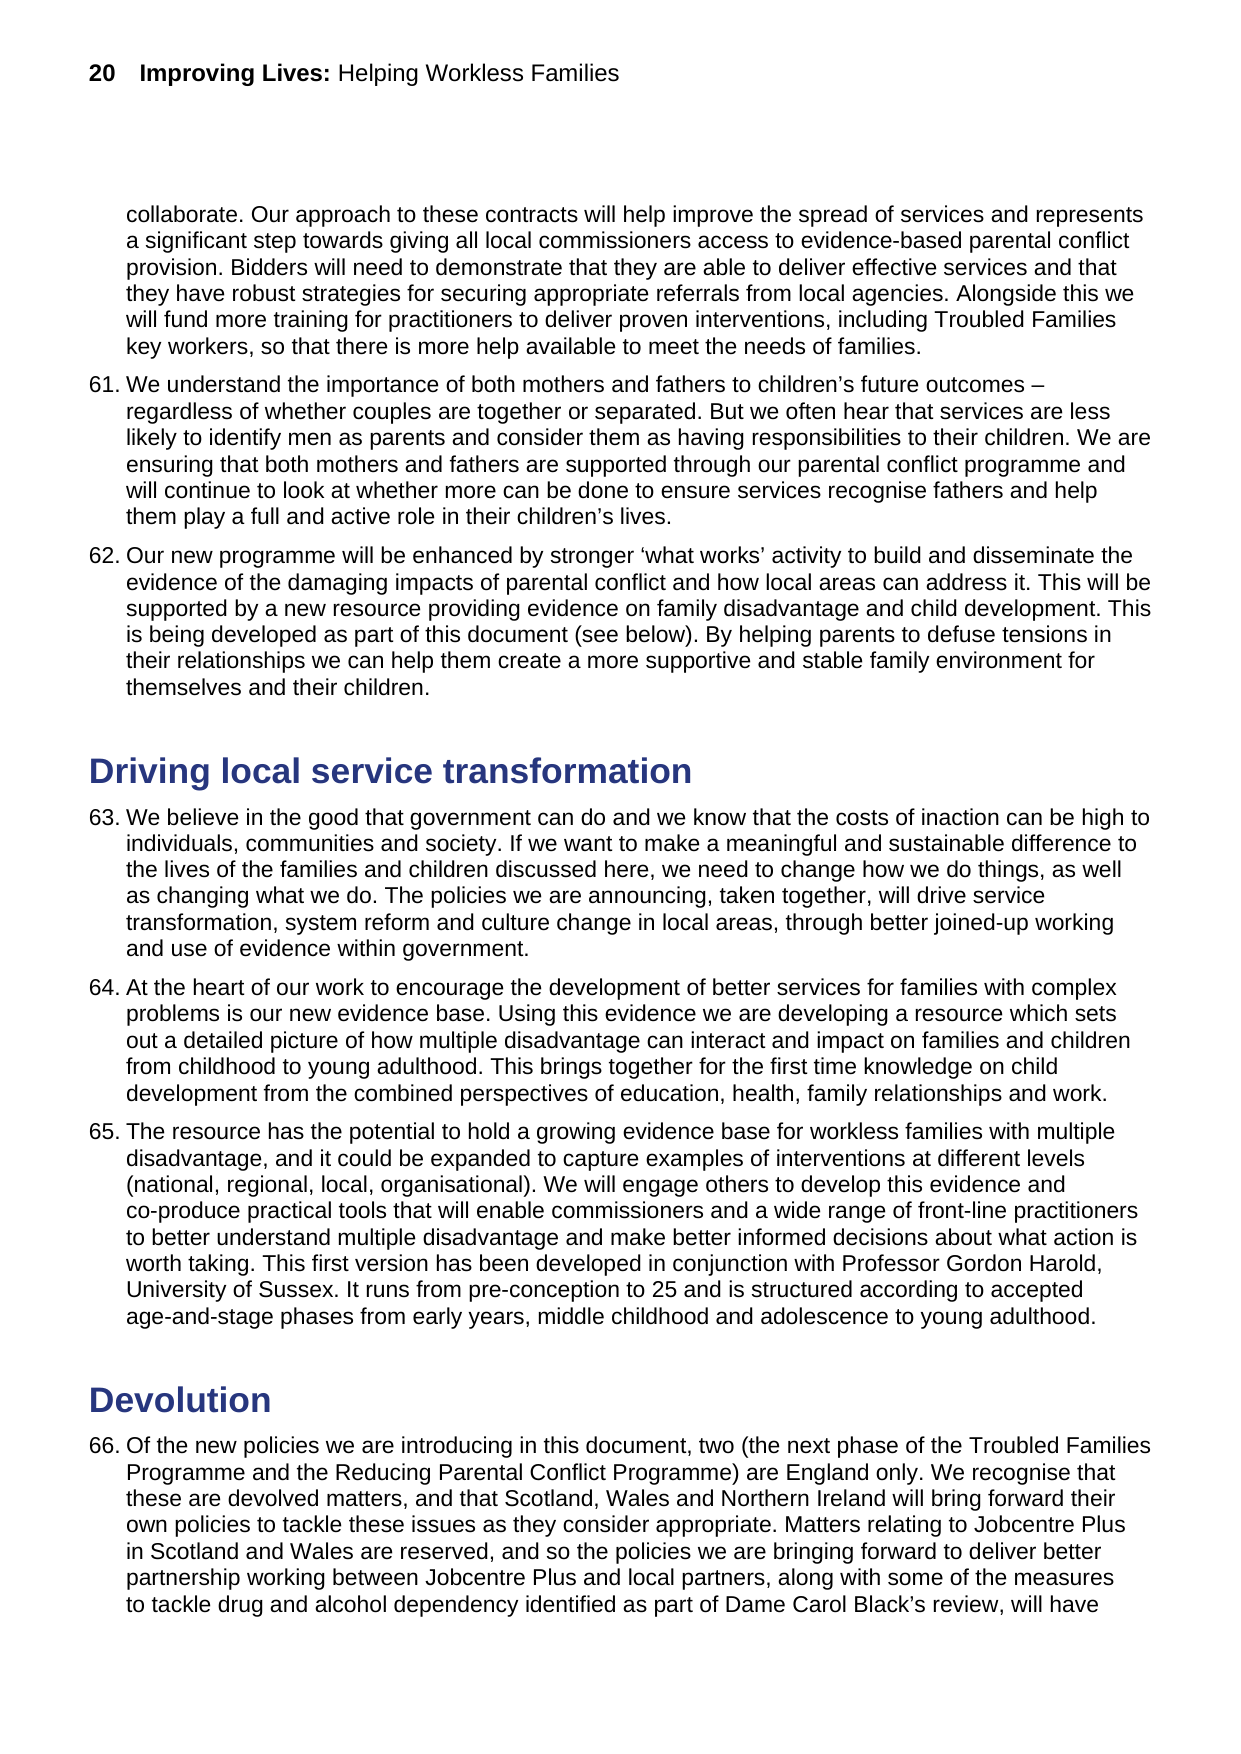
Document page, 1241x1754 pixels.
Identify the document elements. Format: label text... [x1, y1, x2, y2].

list Of the new policies we are introducing in this document, two (the next phase of the Troubled Families Programme and the Reducing Parental Conflict Programme) are England only. We recognise that these are devolved matters, and that Scotland, Wales and Northern Ireland will bring forward their own policies to tackle these issues as they consider appropriate. Matters relating to Jobcentre Plus in Scotland and Wales are reserved, and so the policies we are bringing forward to deliver better partnership working between Jobcentre Plus and local partners, along with some of the measures to tackle drug and alcohol dependency identified as part of Dame Carol Black’s review, will have [89, 1432, 1152, 1617]
list The resource has the potential to hold a growing evidence base for workless families with multiple disadvantage, and it could be expanded to capture examples of interventions at different levels (national, regional, local, organisational). We will engage others to develop this evidence and co‑produce practical tools that will enable commissioners and a wide range of front-line practitioners to better understand multiple disadvantage and make better informed decisions about what action is worth taking. This first version has been developed in conjunction with Professor Gordon Harold, University of Sussex. It runs from pre-conception to 25 and is structured according to accepted age‑and-stage phases from early years, middle childhood and adolescence to young adulthood. [89, 1118, 1152, 1329]
subtitle Driving local service transformation [89, 750, 1152, 791]
list Our new programme will be enhanced by stronger ‘what works’ activity to build and disseminate the evidence of the damaging impacts of parental conflict and how local areas can address it. This will be supported by a new resource providing evidence on family disadvantage and child development. This is being developed as part of this document (see below). By helping parents to defuse tensions in their relationships we can help them create a more supportive and stable family environment for themselves and their children. [89, 542, 1152, 700]
list We understand the importance of both mothers and fathers to children’s future outcomes – regardless of whether couples are together or separated. But we often hear that services are less likely to identify men as parents and consider them as having responsibilities to their children. We are ensuring that both mothers and fathers are supported through our parental conflict programme and will continue to look at whether more can be done to ensure services recognise fathers and help them play a full and active role in their children’s lives. [89, 371, 1152, 529]
subtitle Devolution [89, 1379, 1152, 1420]
list collaborate. Our approach to these contracts will help improve the spread of services and represents a significant step towards giving all local commissioners access to evidence-based parental conflict provision. Bidders will need to demonstrate that they are able to deliver effective services and that they have robust strategies for securing appropriate referrals from local agencies. Alongside this we will fund more training for practitioners to deliver proven interventions, including Troubled Families key workers, so that there is more help available to meet the needs of families. [89, 201, 1152, 359]
list We believe in the good that government can do and we know that the costs of inaction can be high to individuals, communities and society. If we want to make a meaningful and sustainable difference to the lives of the families and children discussed here, we need to change how we do things, as well as changing what we do. The policies we are announcing, taken together, will drive service transformation, system reform and culture change in local areas, through better joined-up working and use of evidence within government. [89, 803, 1152, 962]
list At the heart of our work to encourage the development of better services for families with complex problems is our new evidence base. Using this evidence we are developing a resource which sets out a detailed picture of how multiple disadvantage can interact and impact on families and children from childhood to young adulthood. This brings together for the first time knowledge on child development from the combined perspectives of education, health, family relationships and work. [89, 974, 1152, 1106]
